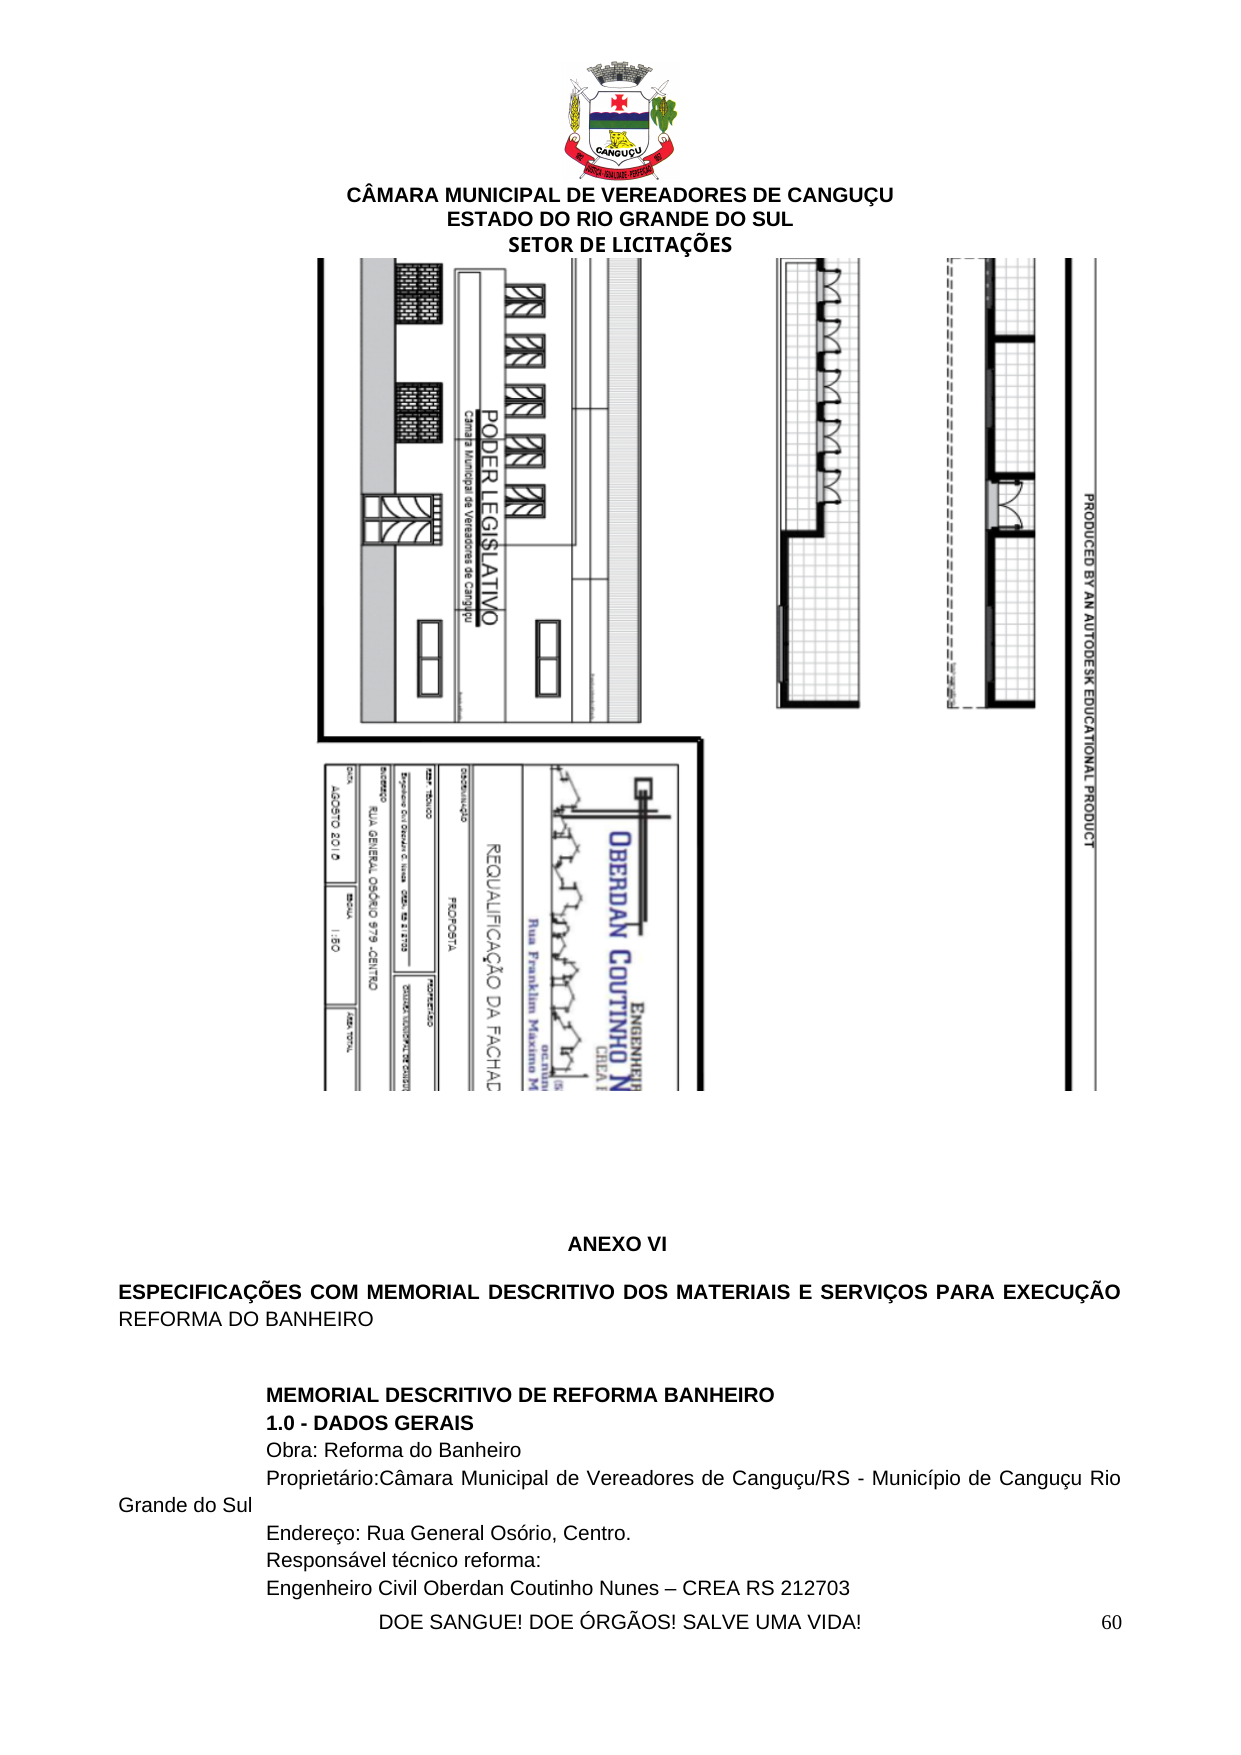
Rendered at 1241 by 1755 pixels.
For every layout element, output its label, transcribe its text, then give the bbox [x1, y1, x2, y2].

list Responsável técnico reforma: [118, 1548, 1122, 1572]
list Proprietário:Câmara Municipal de Vereadores de Canguçu/RS - Município de Canguçu Rio Grande do Sul [118, 1466, 1122, 1517]
list Engenheiro Civil Oberdan Coutinho Nunes – CREA RS 212703 [118, 1576, 1122, 1599]
text MEMORIAL DESCRITIVO DE REFORMA BANHEIRO [118, 1383, 1122, 1407]
list 1.0 - DADOS GERAIS [118, 1411, 1122, 1434]
list Endereço: Rua General Osório, Centro. [118, 1521, 1122, 1544]
list Obra: Reforma do Banheiro [118, 1438, 1122, 1462]
text ESPECIFICAÇÕES COM MEMORIAL DESCRITIVO DOS MATERIAIS E SERVIÇOS PARA EXECUÇÃO REFORMA DO BANHEIRO [118, 1280, 1122, 1331]
text ANEXO VI [118, 1231, 1122, 1255]
